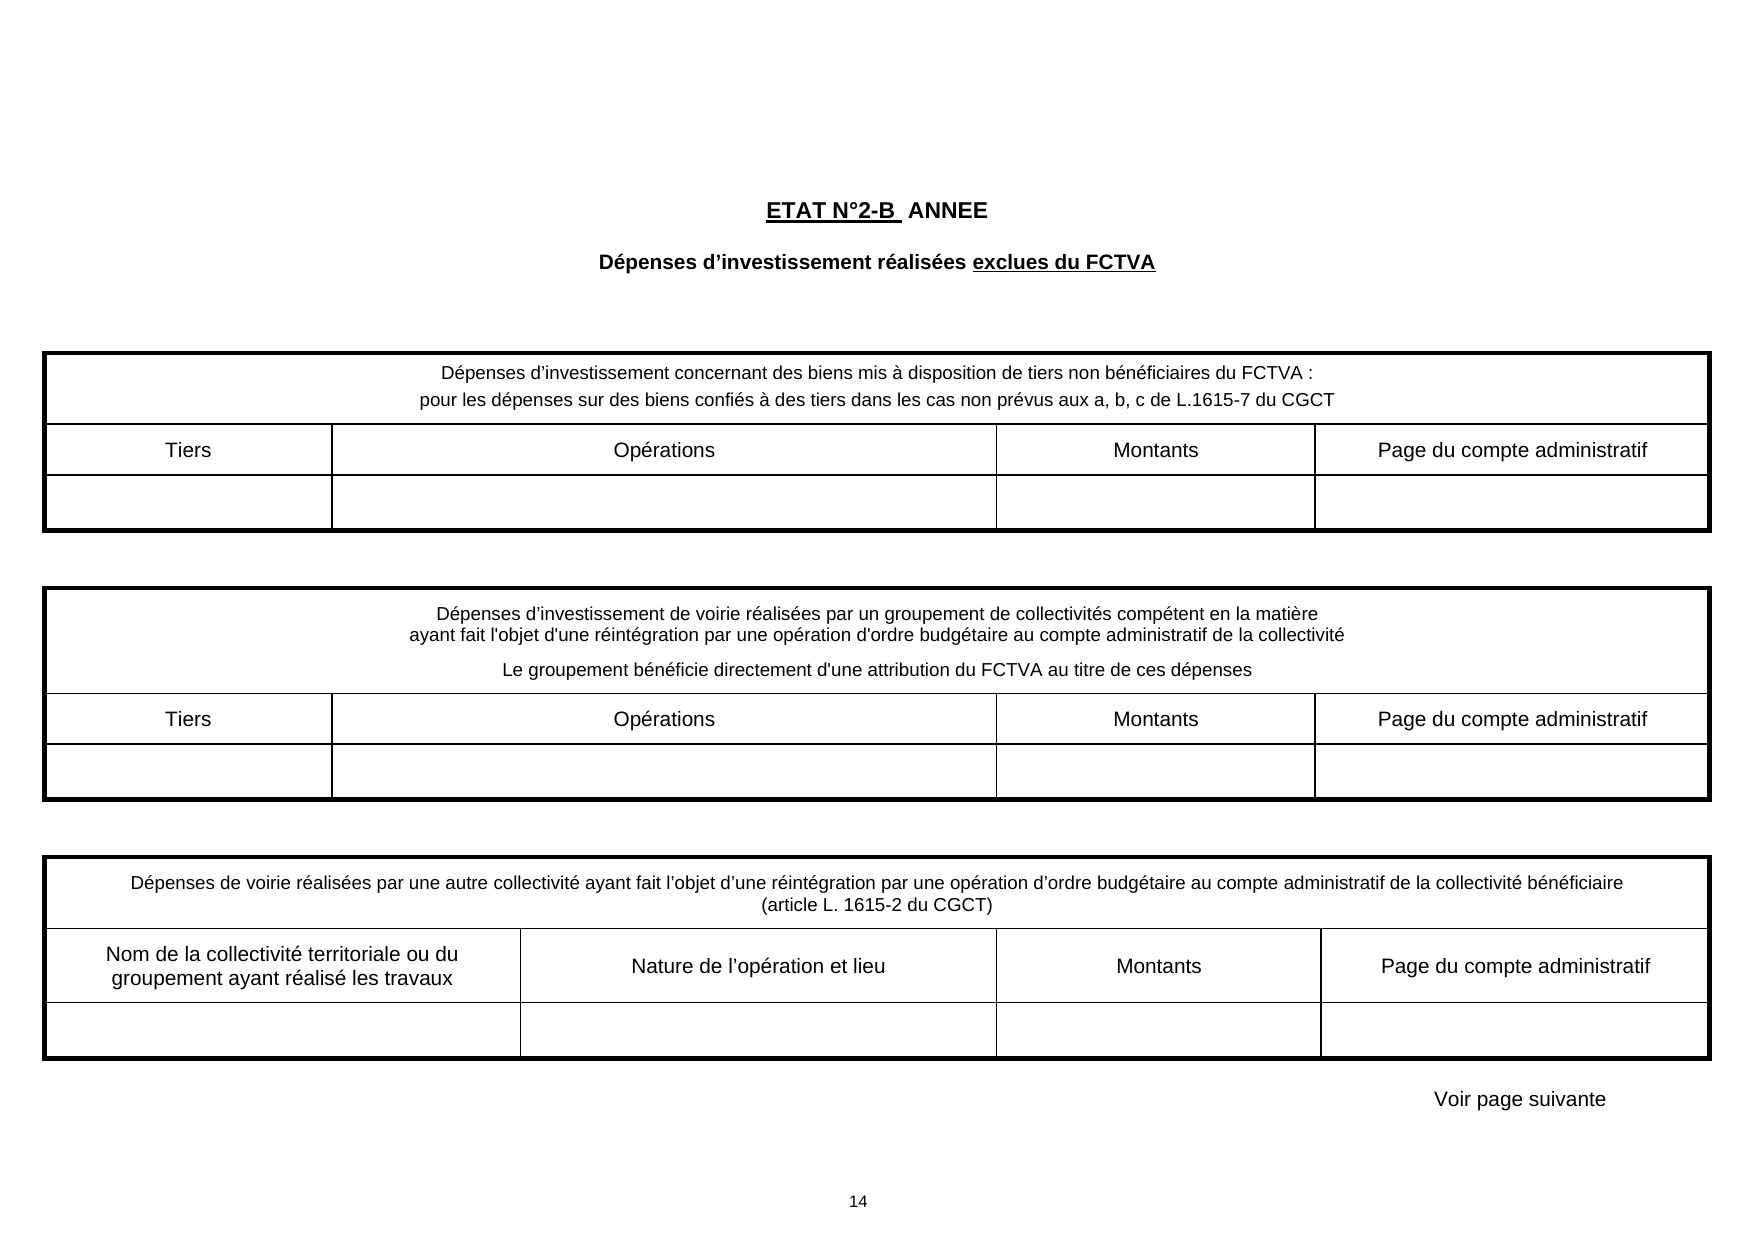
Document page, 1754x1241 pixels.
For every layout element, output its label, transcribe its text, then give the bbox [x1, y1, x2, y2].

text Voir page suivante [148, 1087, 1606, 1111]
table_cell [997, 771, 1314, 797]
table_cell Tiers [47, 425, 331, 474]
table_cell [47, 476, 331, 502]
table_cell Opérations [333, 425, 996, 474]
table_cell Montants [997, 694, 1314, 743]
table_cell [1316, 476, 1707, 502]
table_cell [1322, 1030, 1707, 1056]
table_cell [333, 502, 996, 528]
table_cell Nom de la collectivité territoriale ou du groupement ayant réalisé les travaux [47, 929, 520, 1002]
text ETAT N°2-B ANNEE [148, 197, 1606, 223]
table_cell [1316, 771, 1707, 797]
table_cell [1322, 1003, 1707, 1030]
table_header Dépenses d’investissement concernant des biens mis à disposition de tiers non bénéficiaires du FCTVA : pour les dépenses sur des biens confiés à des tiers dans les cas non prévus aux a, b, c de L.1615-7 du CGCT [47, 355, 1707, 423]
table_cell [521, 1030, 996, 1056]
table_cell [997, 476, 1314, 502]
table_cell Opérations [333, 694, 996, 743]
table_cell [47, 502, 331, 528]
table_cell Tiers [47, 694, 331, 743]
table_cell Page du compte administratif [1316, 425, 1707, 474]
table_cell [521, 1003, 996, 1030]
table_cell [47, 1003, 520, 1030]
text Dépenses d’investissement réalisées exclues du FCTVA [148, 250, 1606, 274]
table_cell Nature de l’opération et lieu [521, 929, 996, 1002]
table_cell [997, 1030, 1320, 1056]
table_cell [997, 745, 1314, 771]
table_cell [333, 745, 996, 771]
table_header Dépenses d’investissement de voirie réalisées par un groupement de collectivités compétent en la matière ayant fait l'objet d'une réintégration par une opération d'ordre budgétaire au compte administratif de la collectivité Le groupement bénéficie directement d'une attribution du FCTVA au titre de ces dépenses [47, 590, 1707, 692]
table_cell [333, 771, 996, 797]
table_cell Page du compte administratif [1322, 929, 1707, 1002]
table_cell [997, 502, 1314, 528]
table_cell Montants [997, 929, 1320, 1002]
table_cell [333, 476, 996, 502]
table_header Dépenses de voirie réalisées par une autre collectivité ayant fait l’objet d’une réintégration par une opération d’ordre budgétaire au compte administratif de la collectivité bénéficiaire (article L. 1615-2 du CGCT) [47, 859, 1707, 927]
table_cell Page du compte administratif [1316, 694, 1707, 743]
table_cell [1316, 502, 1707, 528]
table_cell [1316, 745, 1707, 771]
table_cell [997, 1003, 1320, 1030]
table_cell [47, 745, 331, 771]
table_cell [47, 771, 331, 797]
table_cell [47, 1030, 520, 1056]
table_cell Montants [997, 425, 1314, 474]
